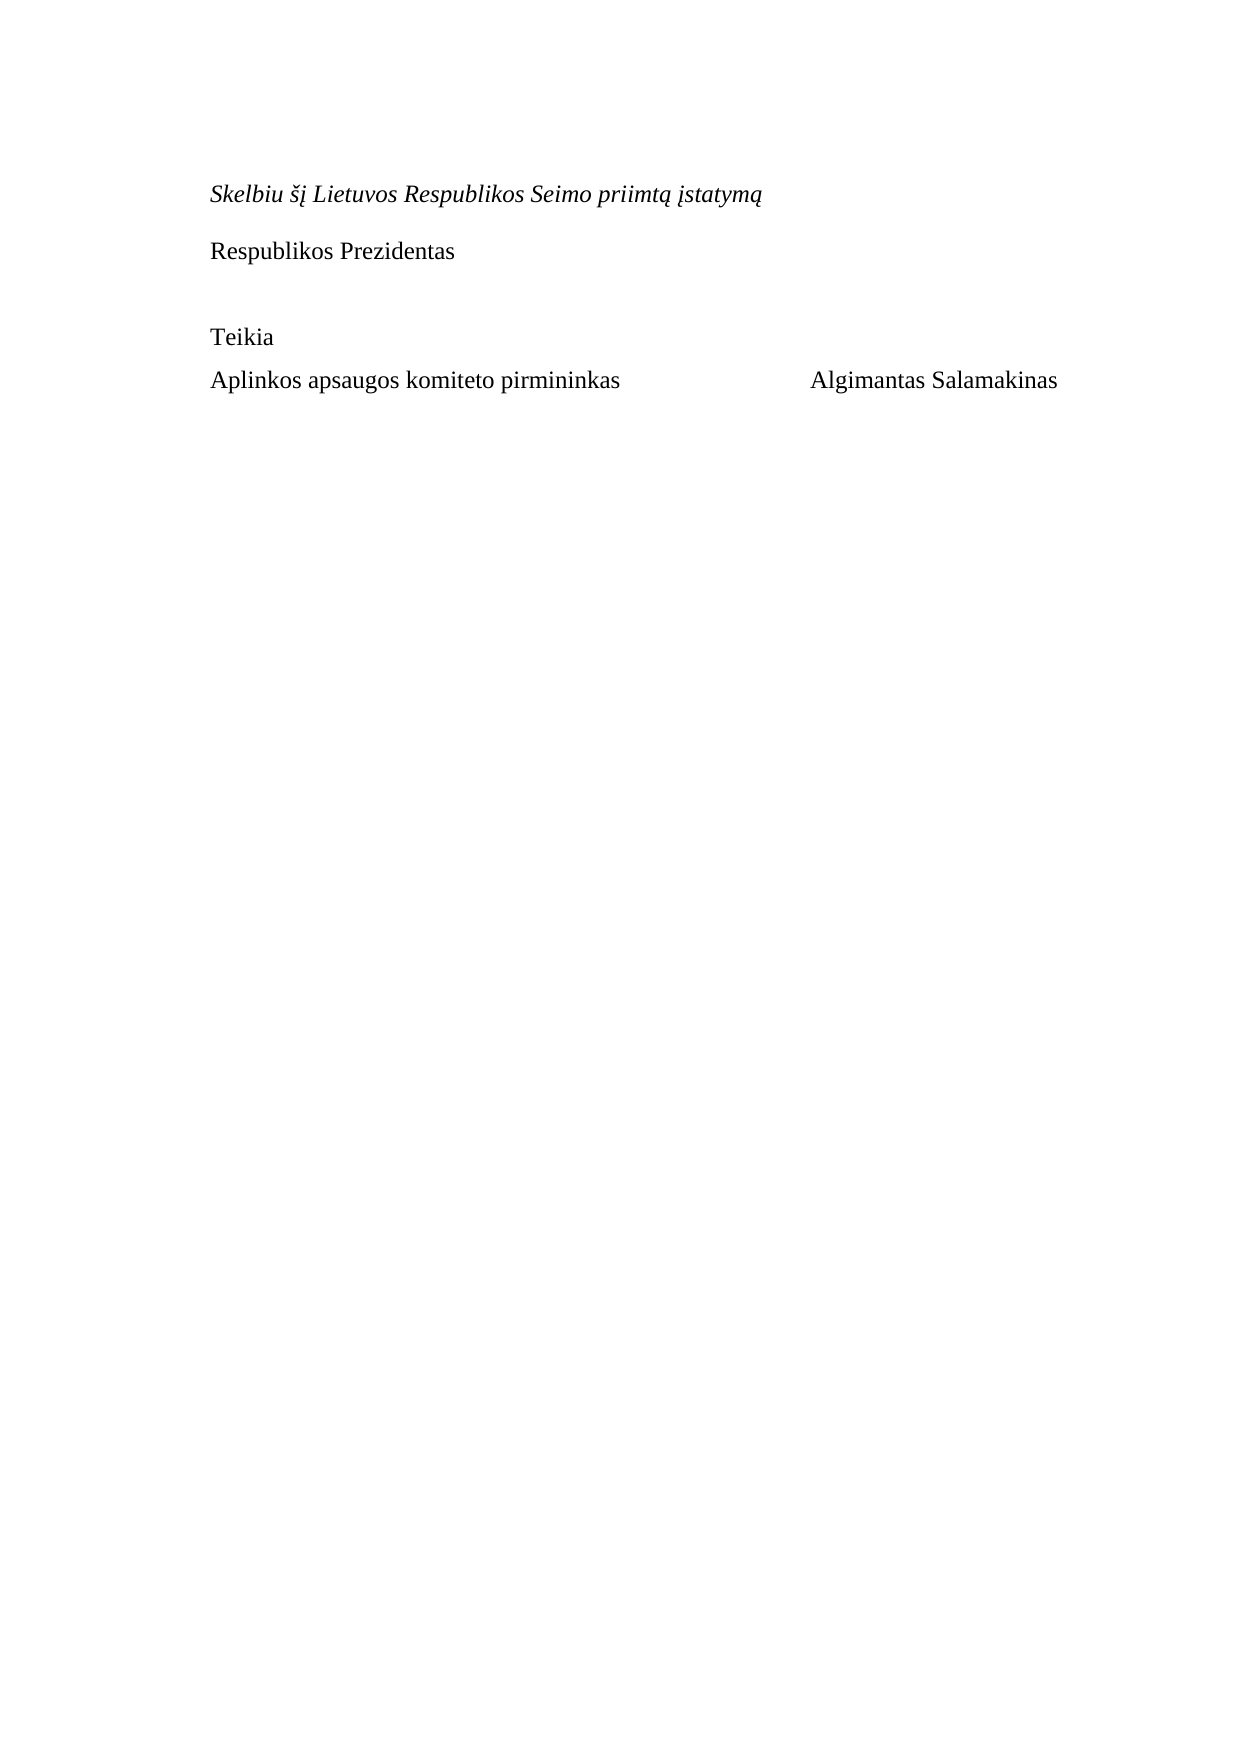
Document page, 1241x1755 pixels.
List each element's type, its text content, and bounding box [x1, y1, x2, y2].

text Aplinkos apsaugos komiteto pirmininkas Algimantas Salamakinas [210, 366, 1120, 394]
text Respublikos Prezidentas [210, 236, 1120, 265]
text Skelbiu šį Lietuvos Respublikos Seimo priimtą įstatymą [210, 179, 1120, 207]
text Teikia [210, 322, 1120, 351]
